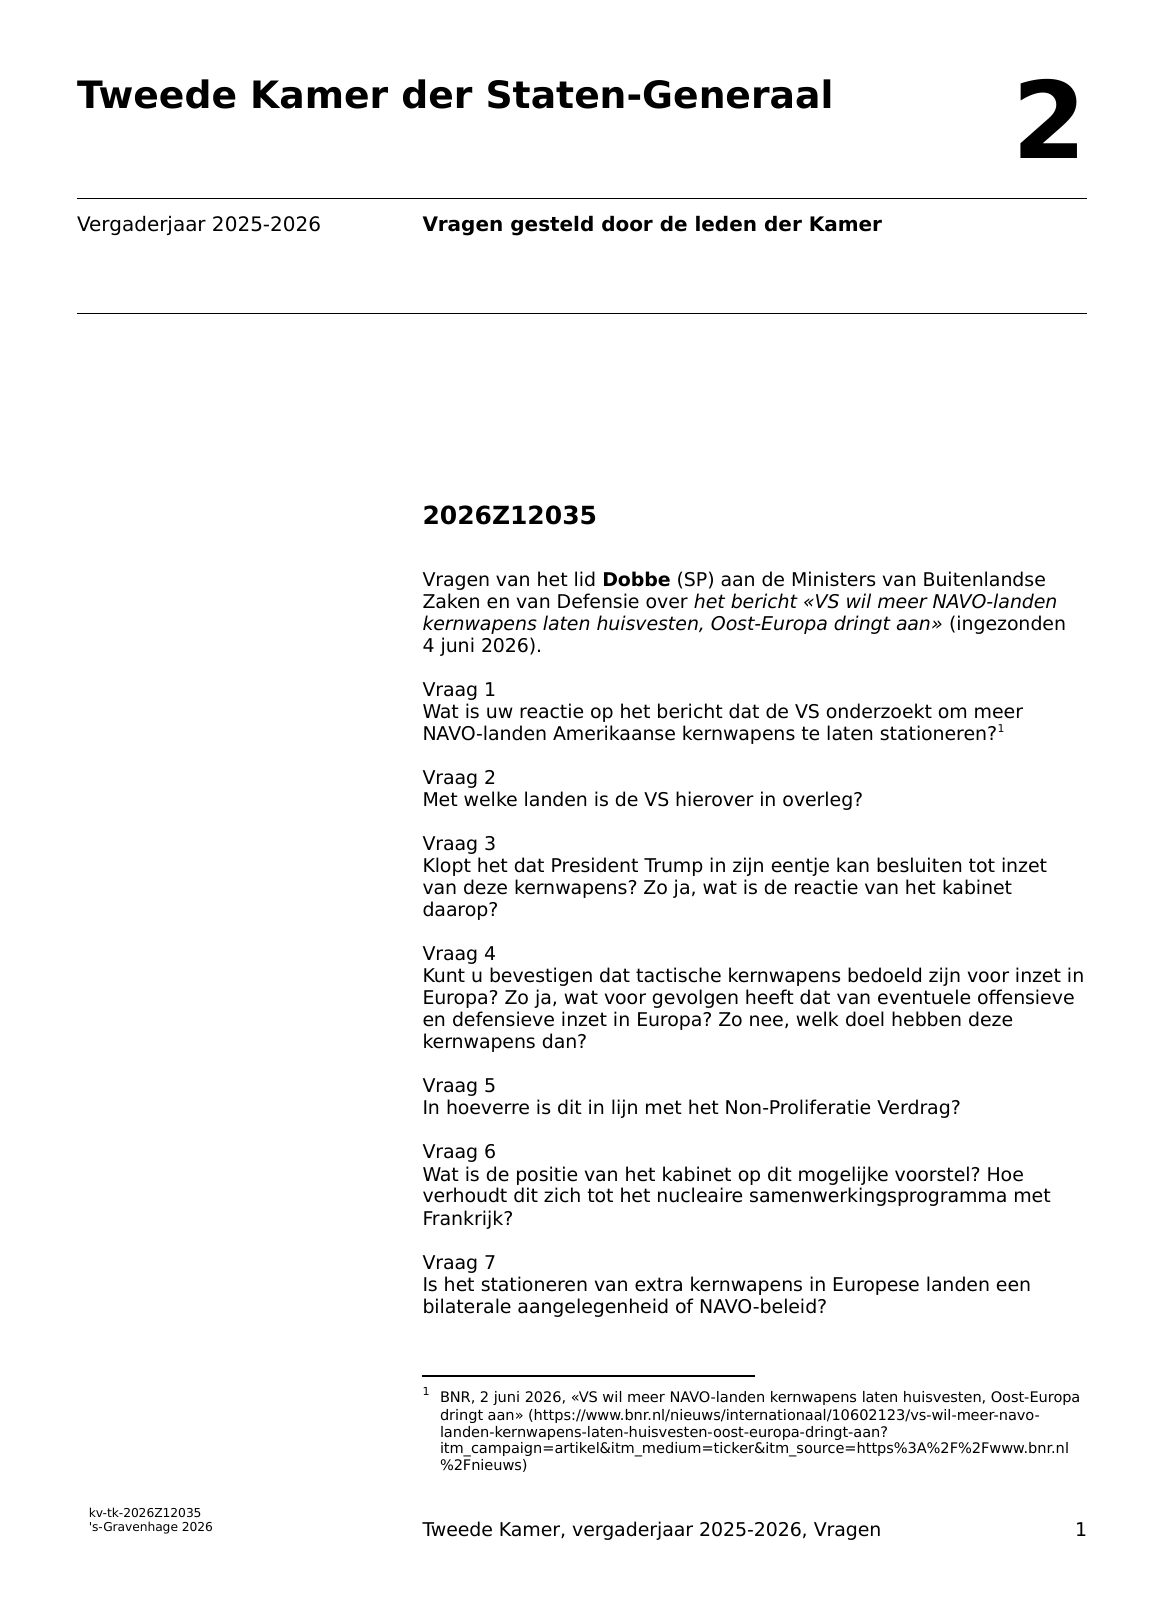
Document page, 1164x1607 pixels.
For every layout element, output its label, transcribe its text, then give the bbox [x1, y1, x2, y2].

text Vraag 4 [422, 943, 1087, 965]
text Is het stationeren van extra kernwapens in Europese landen een bilaterale aangelegenheid of NAVO-beleid? [422, 1273, 1087, 1317]
text 2026Z12035 [422, 501, 1087, 531]
table_cell Vragen gesteld door de leden der Kamer [422, 199, 1087, 313]
text BNR, 2 juni 2026, «VS wil meer NAVO-landen kernwapens laten huisvesten, Oost-Europa dringt aan» (https://www.bnr.nl/nieuws/internationaal/10602123/vs-wil-meer-navo-landen-kernwapens-laten-huisvesten-oost-europa-dringt-aan?itm_campaign=artikel&itm_medium=ticker&itm_source=https%3A%2F%2Fwww.bnr.nl%2Fnieuws) [422, 1385, 1087, 1474]
text Wat is uw reactie op het bericht dat de VS onderzoekt om meer NAVO-landen Amerikaanse kernwapens te laten stationeren? [422, 701, 1087, 745]
text Met welke landen is de VS hierover in overleg? [422, 789, 1087, 811]
text Vraag 6 [422, 1141, 1087, 1163]
table_header 2 [886, 59, 1087, 198]
text Klopt het dat President Trump in zijn eentje kan besluiten tot inzet van deze kernwapens? Zo ja, wat is de reactie van het kabinet daarop? [422, 855, 1087, 921]
table_header Tweede Kamer der Staten-Generaal [77, 59, 886, 198]
text Vragen van het lid Dobbe (SP) aan de Ministers van Buitenlandse Zaken en van Defensie over het bericht «VS wil meer NAVO-landen kernwapens laten huisvesten, Oost-Europa dringt aan» (ingezonden 4 juni 2026). [422, 569, 1087, 657]
text Vraag 3 [422, 833, 1087, 855]
text 's-Gravenhage 2026 [88, 1520, 323, 1534]
text Wat is de positie van het kabinet op dit mogelijke voorstel? Hoe verhoudt dit zich tot het nucleaire samenwerkingsprogramma met Frankrijk? [422, 1163, 1087, 1229]
text Vraag 5 [422, 1075, 1087, 1097]
table_cell Vergaderjaar 2025-2026 [77, 199, 422, 313]
text kv-tk-2026Z12035 [88, 1506, 323, 1520]
text Vraag 1 [422, 679, 1087, 701]
text Vraag 7 [422, 1252, 1087, 1273]
text Kunt u bevestigen dat tactische kernwapens bedoeld zijn voor inzet in Europa? Zo ja, wat voor gevolgen heeft dat van eventuele offensieve en defensieve inzet in Europa? Zo nee, welk doel hebben deze kernwapens dan? [422, 965, 1087, 1053]
text In hoeverre is dit in lijn met het Non-Proliferatie Verdrag? [422, 1097, 1087, 1119]
text Vraag 2 [422, 767, 1087, 789]
